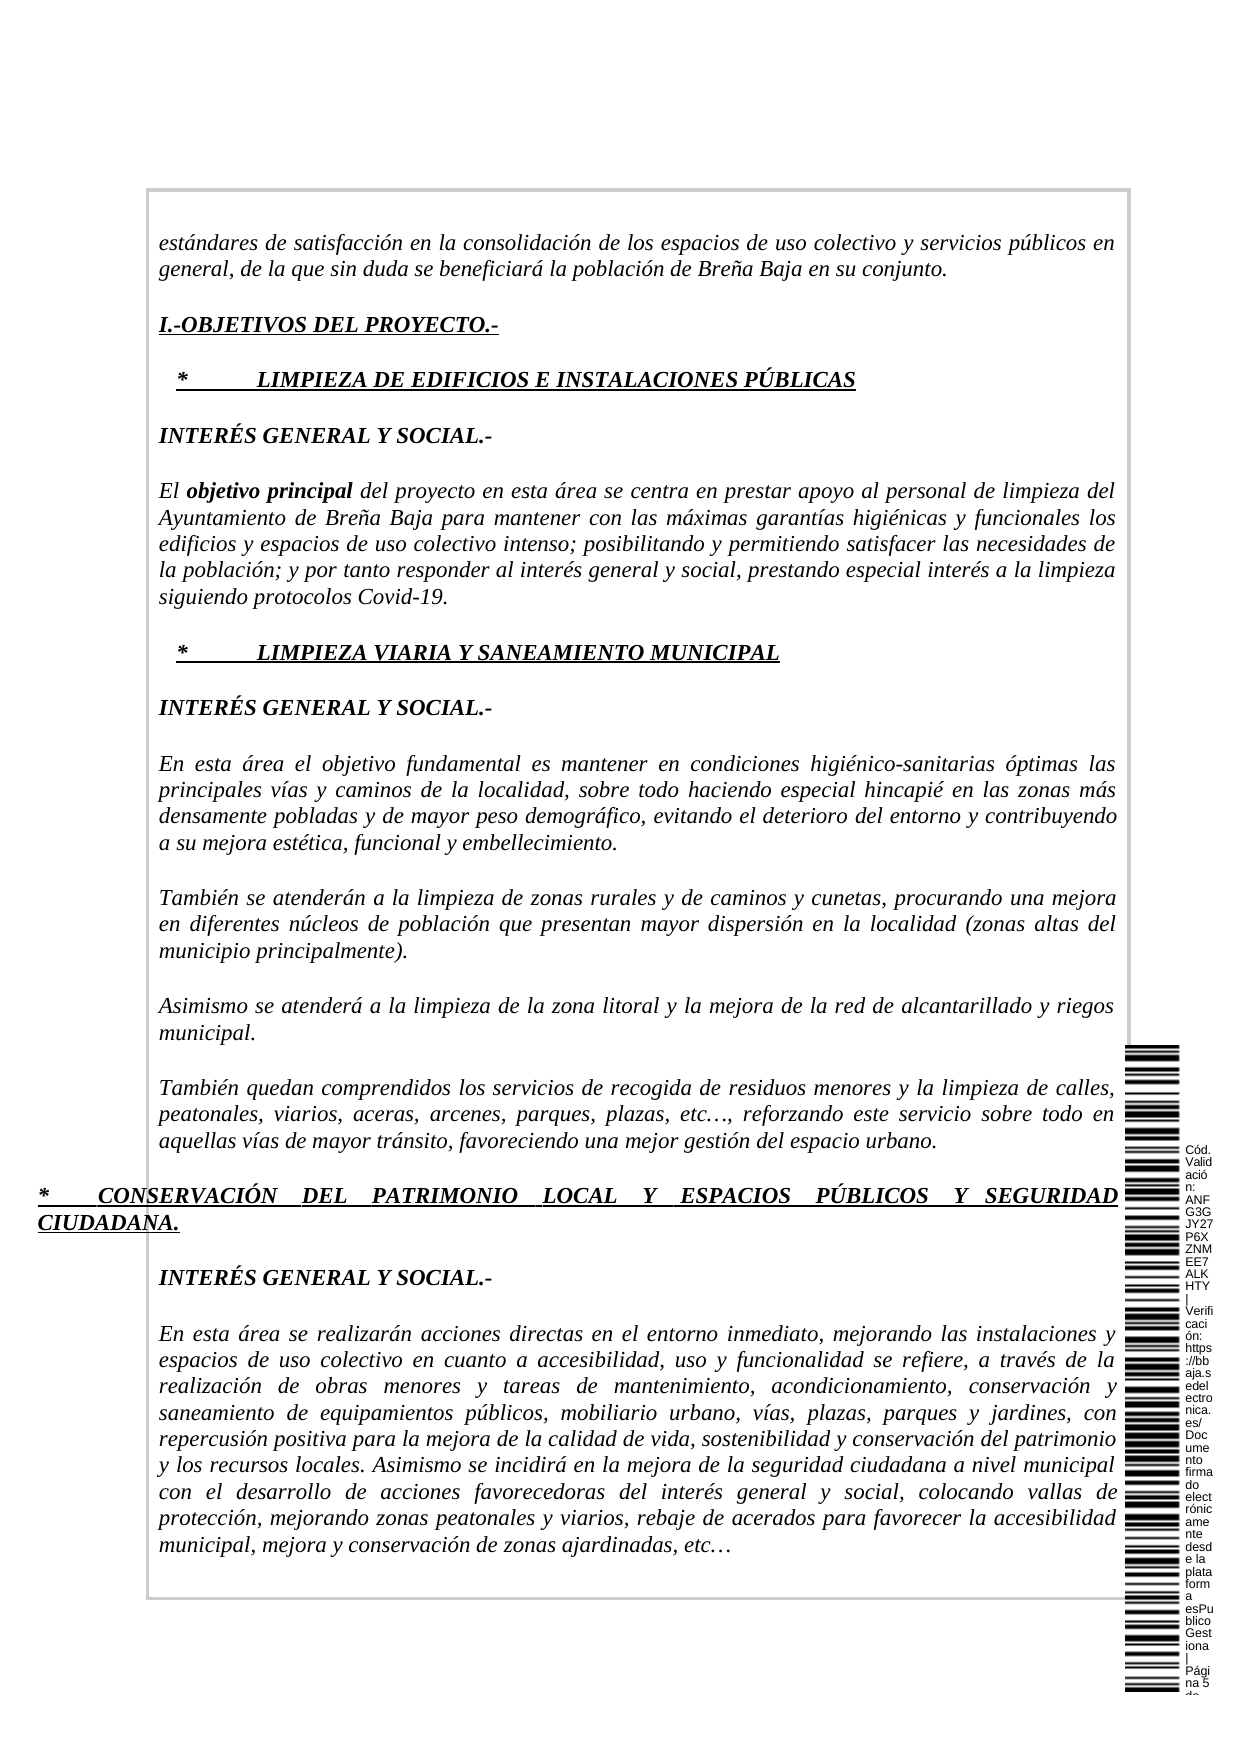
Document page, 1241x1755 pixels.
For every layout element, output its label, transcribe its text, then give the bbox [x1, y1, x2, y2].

text En esta área se realizarán acciones directas en el entorno inmediato, mejorando las instalaciones y espacios de uso colectivo en cuanto a accesibilidad, uso y funcionalidad se refiere, a través de la realización de obras menores y tareas de mantenimiento, acondicionamiento, conservación y saneamiento de equipamientos públicos, mobiliario urbano, vías, plazas, parques y jardines, con repercusión positiva para la mejora de la calidad de vida, sostenibilidad y conservación del patrimonio y los recursos locales. Asimismo se incidirá en la mejora de la seguridad ciudadana a nivel municipal con el desarrollo de acciones favorecedoras del interés general y social, colocando vallas de protección, mejorando zonas peatonales y viarios, rebaje de acerados para favorecer la accesibilidad municipal, mejora y conservación de zonas ajardinadas, etc… [159, 1320, 1117, 1557]
subtitle [1131, 422, 1195, 448]
list LIMPIEZA VIARIA Y SANEAMIENTO MUNICIPAL [176, 638, 1127, 665]
text [1131, 694, 1195, 720]
list CONSERVACIÓN DEL PATRIMONIO LOCAL Y ESPACIOS PÚBLICOS Y SEGURIDAD CIUDADANA. [149, 1207, 1118, 1235]
list CONSERVACIÓN DEL PATRIMONIO LOCAL Y ESPACIOS PÚBLICOS Y SEGURIDAD CIUDADANA. [37, 1206, 146, 1232]
subtitle I.-OBJETIVOS DEL PROYECTO.- [159, 311, 1127, 337]
subtitle [1131, 311, 1195, 337]
list CONSERVACIÓN DEL PATRIMONIO LOCAL Y ESPACIOS PÚBLICOS Y SEGURIDAD CIUDADANA. [37, 1182, 146, 1205]
text Cód. Validación: ANFG3GJY27P6XZNMEE7ALKHTY | Verificación: https://bbaja.sedelectronica.es/ Documento firmado electrónicamente desde la plataforma esPublico Gestiona | Página 5 de 167 [1185, 1145, 1214, 1694]
list LIMPIEZA DE EDIFICIOS E INSTALACIONES PÚBLICAS [176, 366, 1127, 393]
text Asimismo se atenderá a la limpieza de la zona litoral y la mejora de la red de alcantarillado y riegos municipal. [159, 992, 1117, 1045]
list [1131, 638, 1195, 665]
text También se atenderán a la limpieza de zonas rurales y de caminos y cunetas, procurando una mejora en diferentes núcleos de población que presentan mayor dispersión en la localidad (zonas altas del municipio principalmente). [159, 884, 1118, 963]
subtitle INTERÉS GENERAL Y SOCIAL.- [159, 422, 1127, 448]
text INTERÉS GENERAL Y SOCIAL.- [159, 1264, 1125, 1291]
text El objetivo principal del proyecto en esta área se centra en prestar apoyo al personal de limpieza del Ayuntamiento de Breña Baja para mantener con las máximas garantías higiénicas y funcionales los edificios y espacios de uso colectivo intenso; posibilitando y permitiendo satisfacer las necesidades de la población; y por tanto responder al interés general y social, prestando especial interés a la limpieza siguiendo protocolos Covid-19. [159, 477, 1117, 609]
list CONSERVACIÓN DEL PATRIMONIO LOCAL Y ESPACIOS PÚBLICOS Y SEGURIDAD CIUDADANA. [149, 1182, 1118, 1205]
text [1183, 1142, 1214, 1694]
text En esta área el objetivo fundamental es mantener en condiciones higiénico-sanitarias óptimas las principales vías y caminos de la localidad, sobre todo haciendo especial hincapié en las zonas más densamente pobladas y de mayor peso demográfico, evitando el deterioro del entorno y contribuyendo a su mejora estética, funcional y embellecimiento. [159, 749, 1117, 855]
list [1131, 366, 1195, 393]
text También quedan comprendidos los servicios de recogida de residuos menores y la limpieza de calles, peatonales, viarios, aceras, arcenes, parques, plazas, etc…, reforzando este servicio sobre todo en aquellas vías de mayor tránsito, favoreciendo una mejor gestión del espacio urbano. [159, 1074, 1117, 1153]
text INTERÉS GENERAL Y SOCIAL.- [159, 694, 1127, 720]
text estándares de satisfacción en la consolidación de los espacios de uso colectivo y servicios públicos en general, de la que sin duda se beneficiará la población de Breña Baja en su conjunto. [159, 229, 1127, 282]
